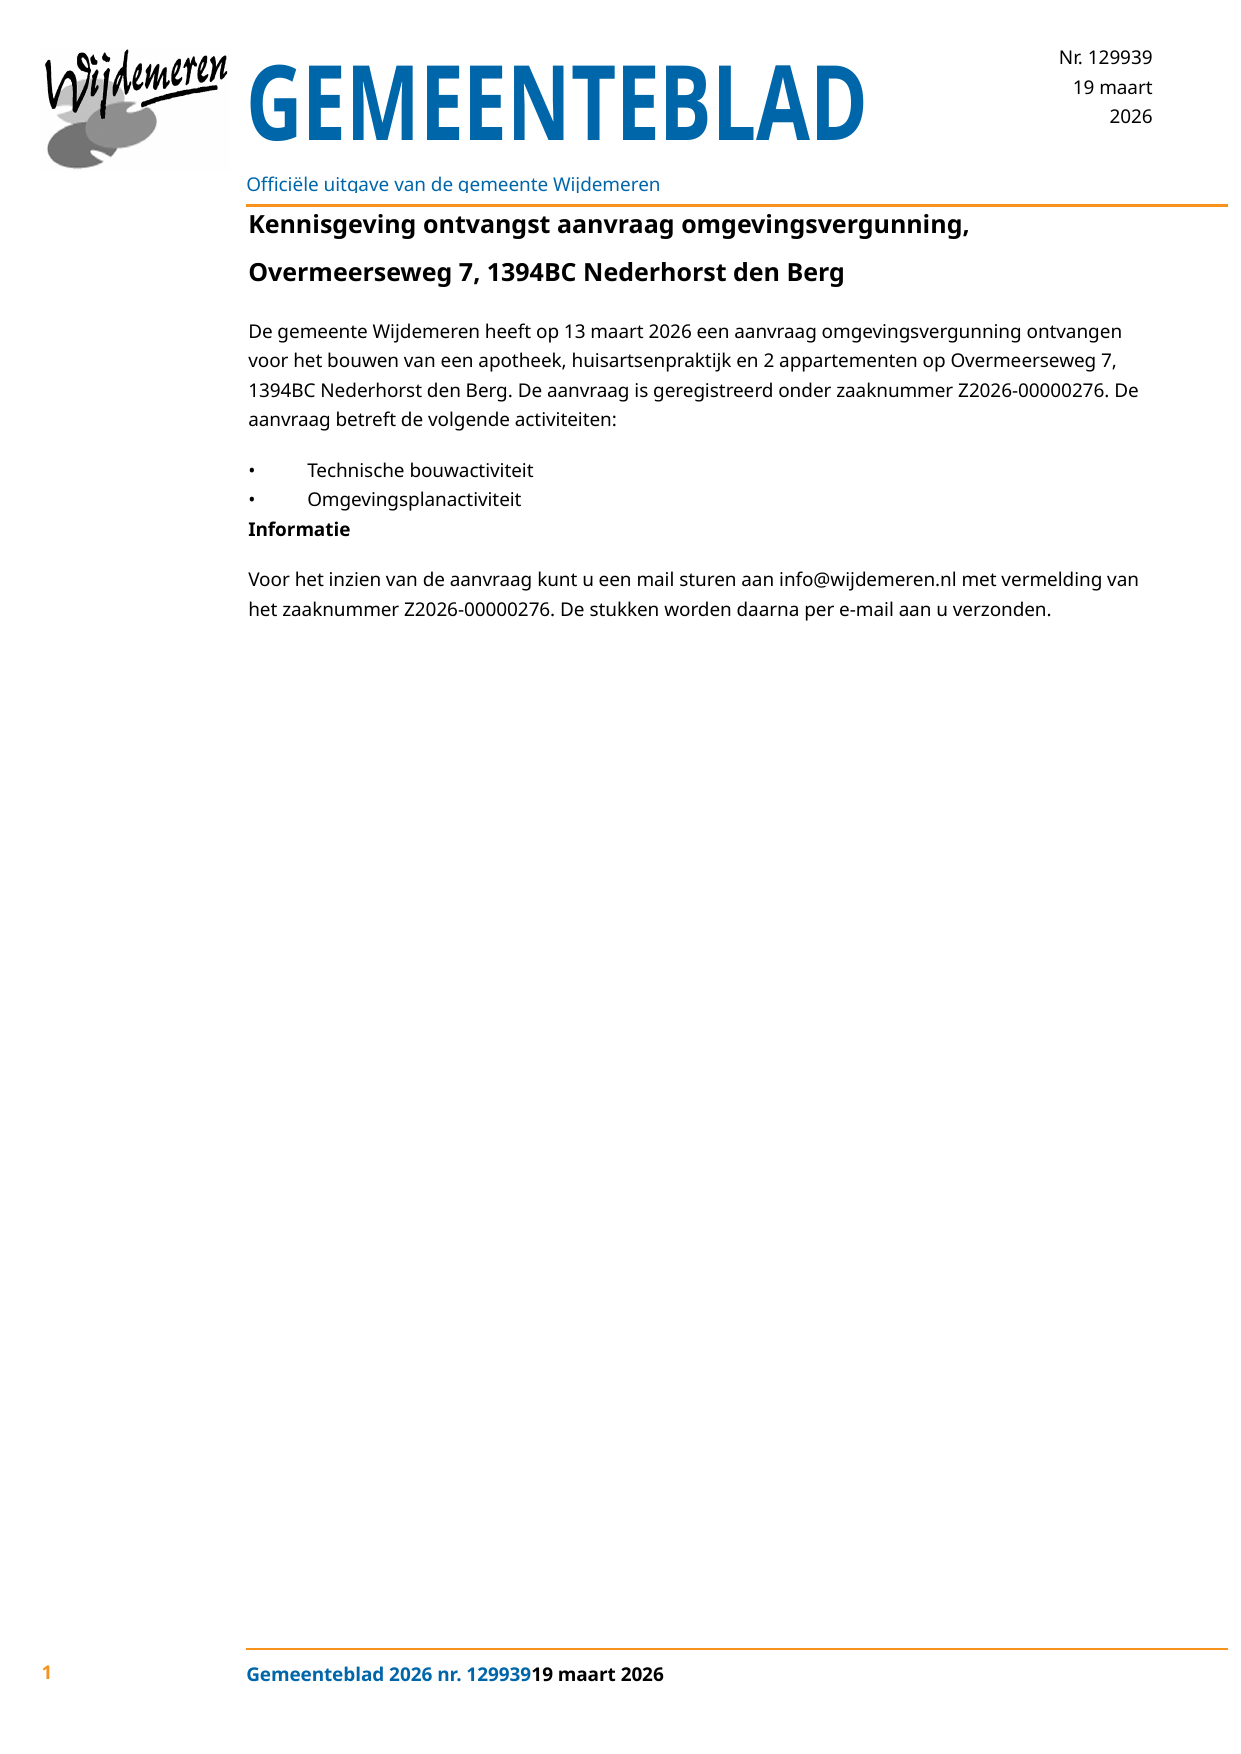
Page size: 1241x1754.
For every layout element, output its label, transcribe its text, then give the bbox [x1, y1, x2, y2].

text De gemeente Wijdemeren heeft op 13 maart 2026 een aanvraag omgevingsvergunning ontvangen voor het bouwen van een apotheek, huisartsenpraktijk en 2 appartementen op Overmeerseweg 7, 1394BC Nederhorst den Berg. De aanvraag is geregistreerd onder zaaknummer Z2026-00000276. De aanvraag betreft de volgende activiteiten: [248, 318, 1152, 432]
picture [41, 47, 231, 172]
text Kennisgeving ontvangst aanvraag omgevingsvergunning, Overmeerseweg 7, 1394BC Nederhorst den Berg [248, 207, 1152, 288]
text Voor het inzien van de aanvraag kunt u een mail sturen aan info@wijdemeren.nl met vermelding van het zaaknummer Z2026-00000276. De stukken worden daarna per e-mail aan u verzonden. [248, 567, 1152, 622]
list Technische bouwactiviteit [248, 457, 1152, 483]
text Informatie [248, 516, 1152, 542]
list Omgevingsplanactiviteit [248, 487, 1152, 512]
